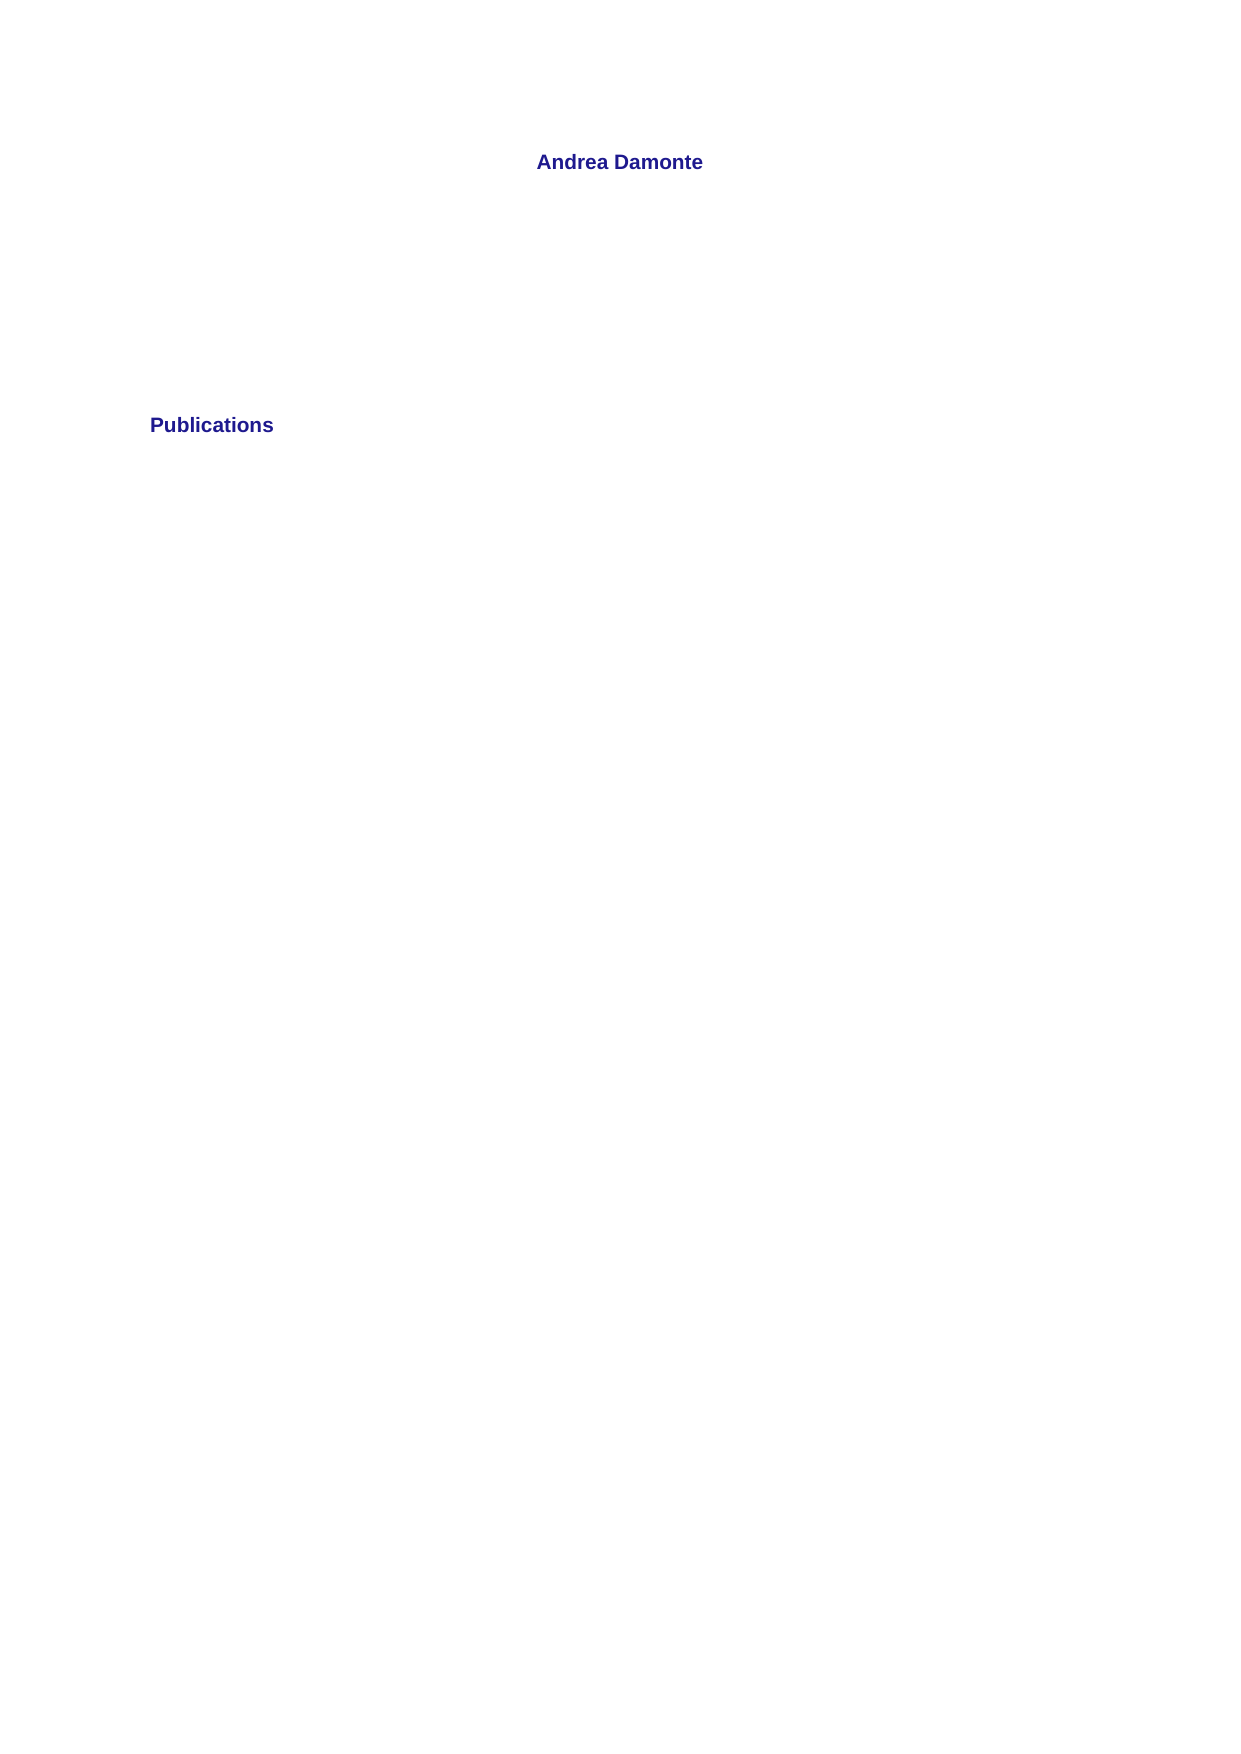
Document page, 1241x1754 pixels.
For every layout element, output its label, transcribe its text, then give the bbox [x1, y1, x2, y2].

subtitle Andrea Damonte [150, 150, 1090, 174]
subtitle Publications [150, 412, 1090, 436]
